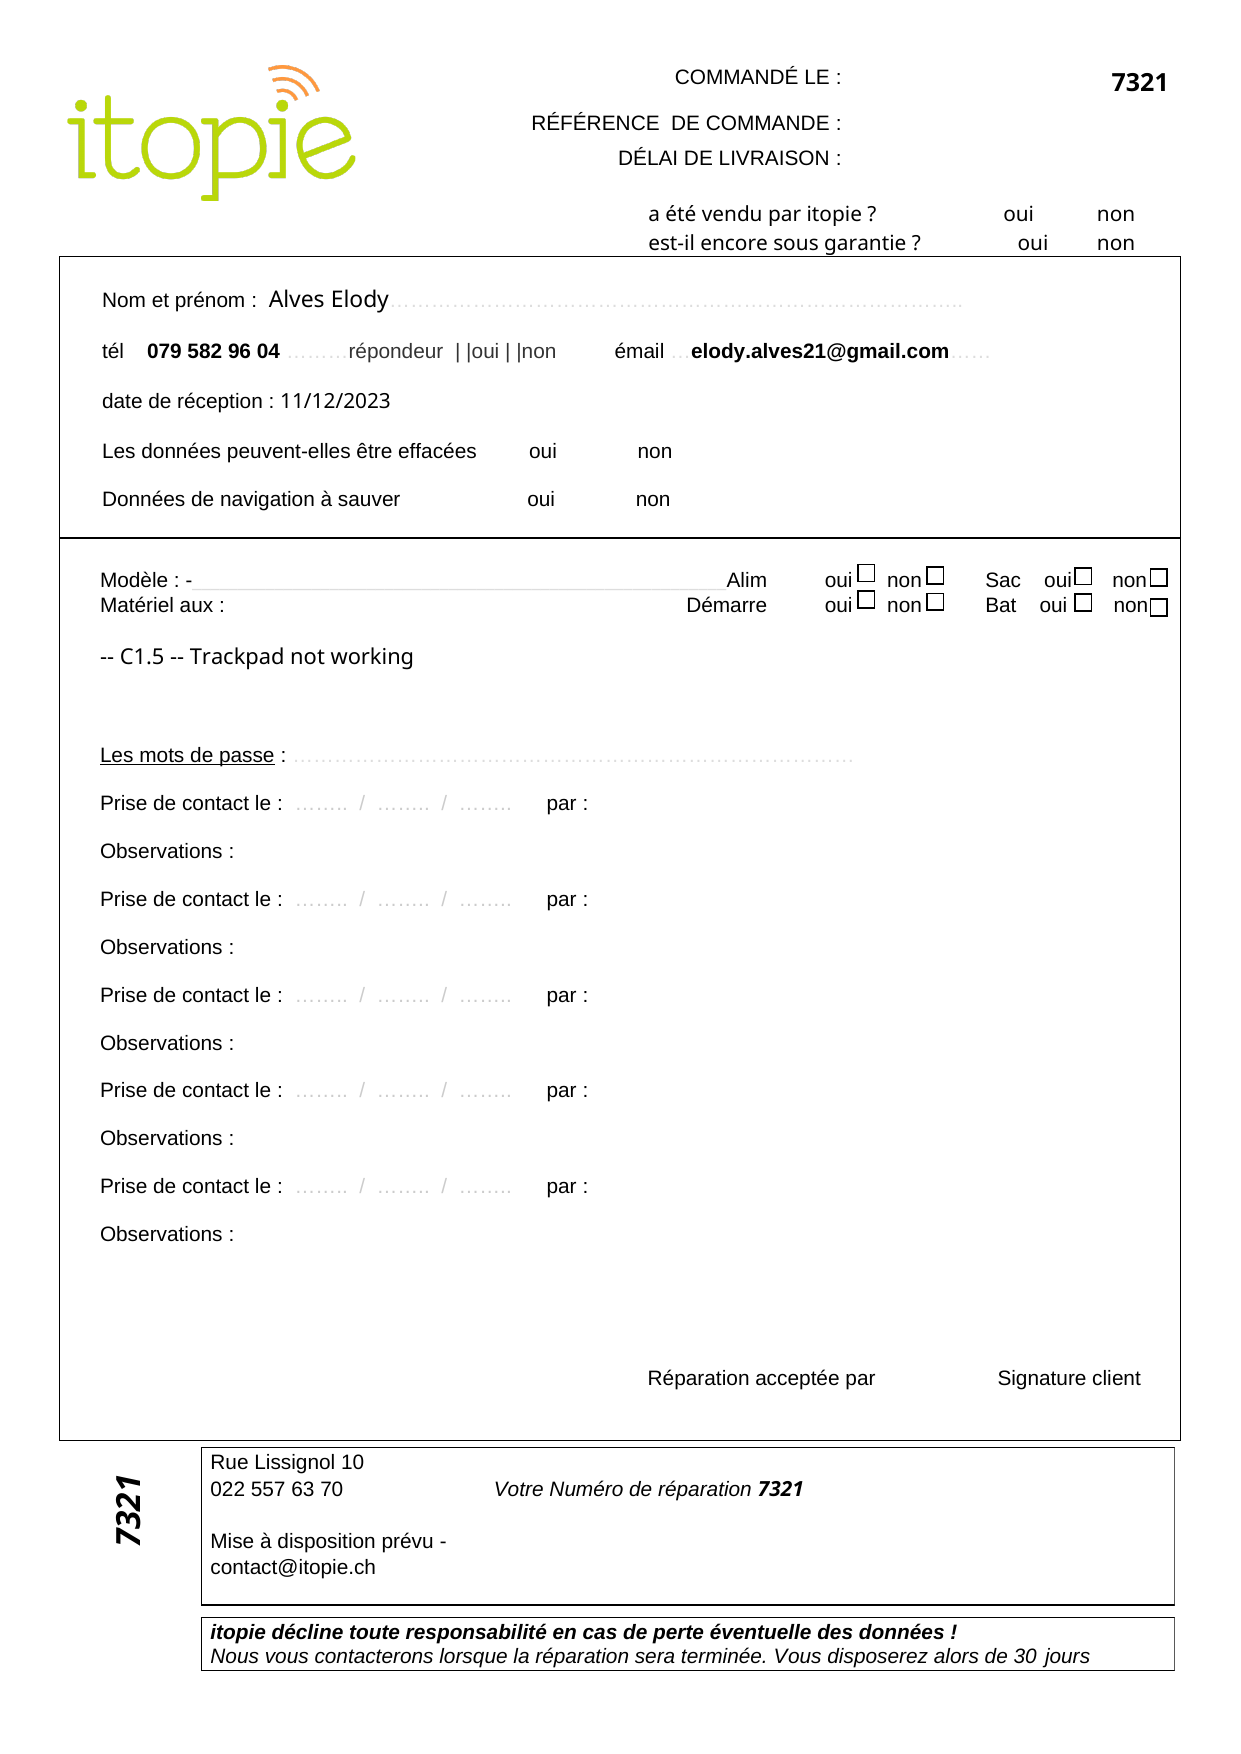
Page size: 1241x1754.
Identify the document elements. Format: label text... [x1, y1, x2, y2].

text Modèle : - Alim oui non Sac oui non [60, 562, 856, 590]
text Observations : [60, 931, 1180, 958]
text Les données peuvent-elles être effacées oui non [60, 436, 1180, 463]
text date de réception : 11/12/2023 [60, 383, 1180, 415]
text Modèle : - Alim oui non Sac oui non [948, 562, 1180, 590]
text Données de navigation à sauver oui non [60, 484, 1180, 511]
text Prise de contact le : …….. / …….. / …….. par : [60, 979, 1180, 1006]
text Observations : [60, 1027, 1180, 1054]
text Réparation acceptée par Signature client [60, 1363, 1180, 1390]
table_header 7321 [847, 59, 1180, 104]
text a été vendu par itopie ? oui non [59, 199, 1181, 228]
text est-il encore sous garantie ? oui non [59, 228, 1181, 256]
text Modèle : - Alim oui non Sac oui non [879, 562, 925, 590]
text Nom et prénom : Alves Elody……………………………………………………………………….. [60, 280, 1180, 314]
text tél 079 582 96 04 ………répondeur | |oui | |non émail …elody.alves21@gmail.com…… [60, 335, 1180, 362]
table_cell [847, 140, 1180, 175]
table_header 7321 [59, 1441, 195, 1677]
text Observations : [60, 1219, 1180, 1246]
table_cell itopie décline toute responsabilité en cas de perte éventuelle des données ! Nous vous contacterons lorsque la réparation sera terminée. Vous disposerez alors de 30 jours [195, 1611, 1180, 1677]
table_cell RÉFÉRENCE DE COMMANDE : [490, 105, 847, 140]
text Prise de contact le : …….. / …….. / …….. par : [60, 1075, 1180, 1102]
picture [67, 65, 356, 201]
text Matériel aux : Démarre oui non Bat oui non [60, 590, 1180, 617]
text Observations : [60, 1123, 1180, 1150]
text Prise de contact le : …….. / …….. / …….. par : [60, 883, 1180, 911]
table_cell [847, 105, 1180, 140]
text -- C1.5 -- Trackpad not working [60, 638, 1180, 671]
table_cell DÉLAI DE LIVRAISON : [490, 140, 847, 175]
text Observations : [60, 836, 1180, 863]
text Prise de contact le : …….. / …….. / …….. par : [60, 788, 1180, 815]
table_header Rue Lissignol 10 022 557 63 70 Votre Numéro de réparation 7321 Mise à disposition prévu - contact@itopie.ch [195, 1441, 1180, 1611]
table_header COMMANDÉ LE : [490, 59, 847, 104]
text Les mots de passe : ……………………………………………………………………… [60, 740, 1180, 767]
text Prise de contact le : …….. / …….. / …….. par : [60, 1171, 1180, 1198]
